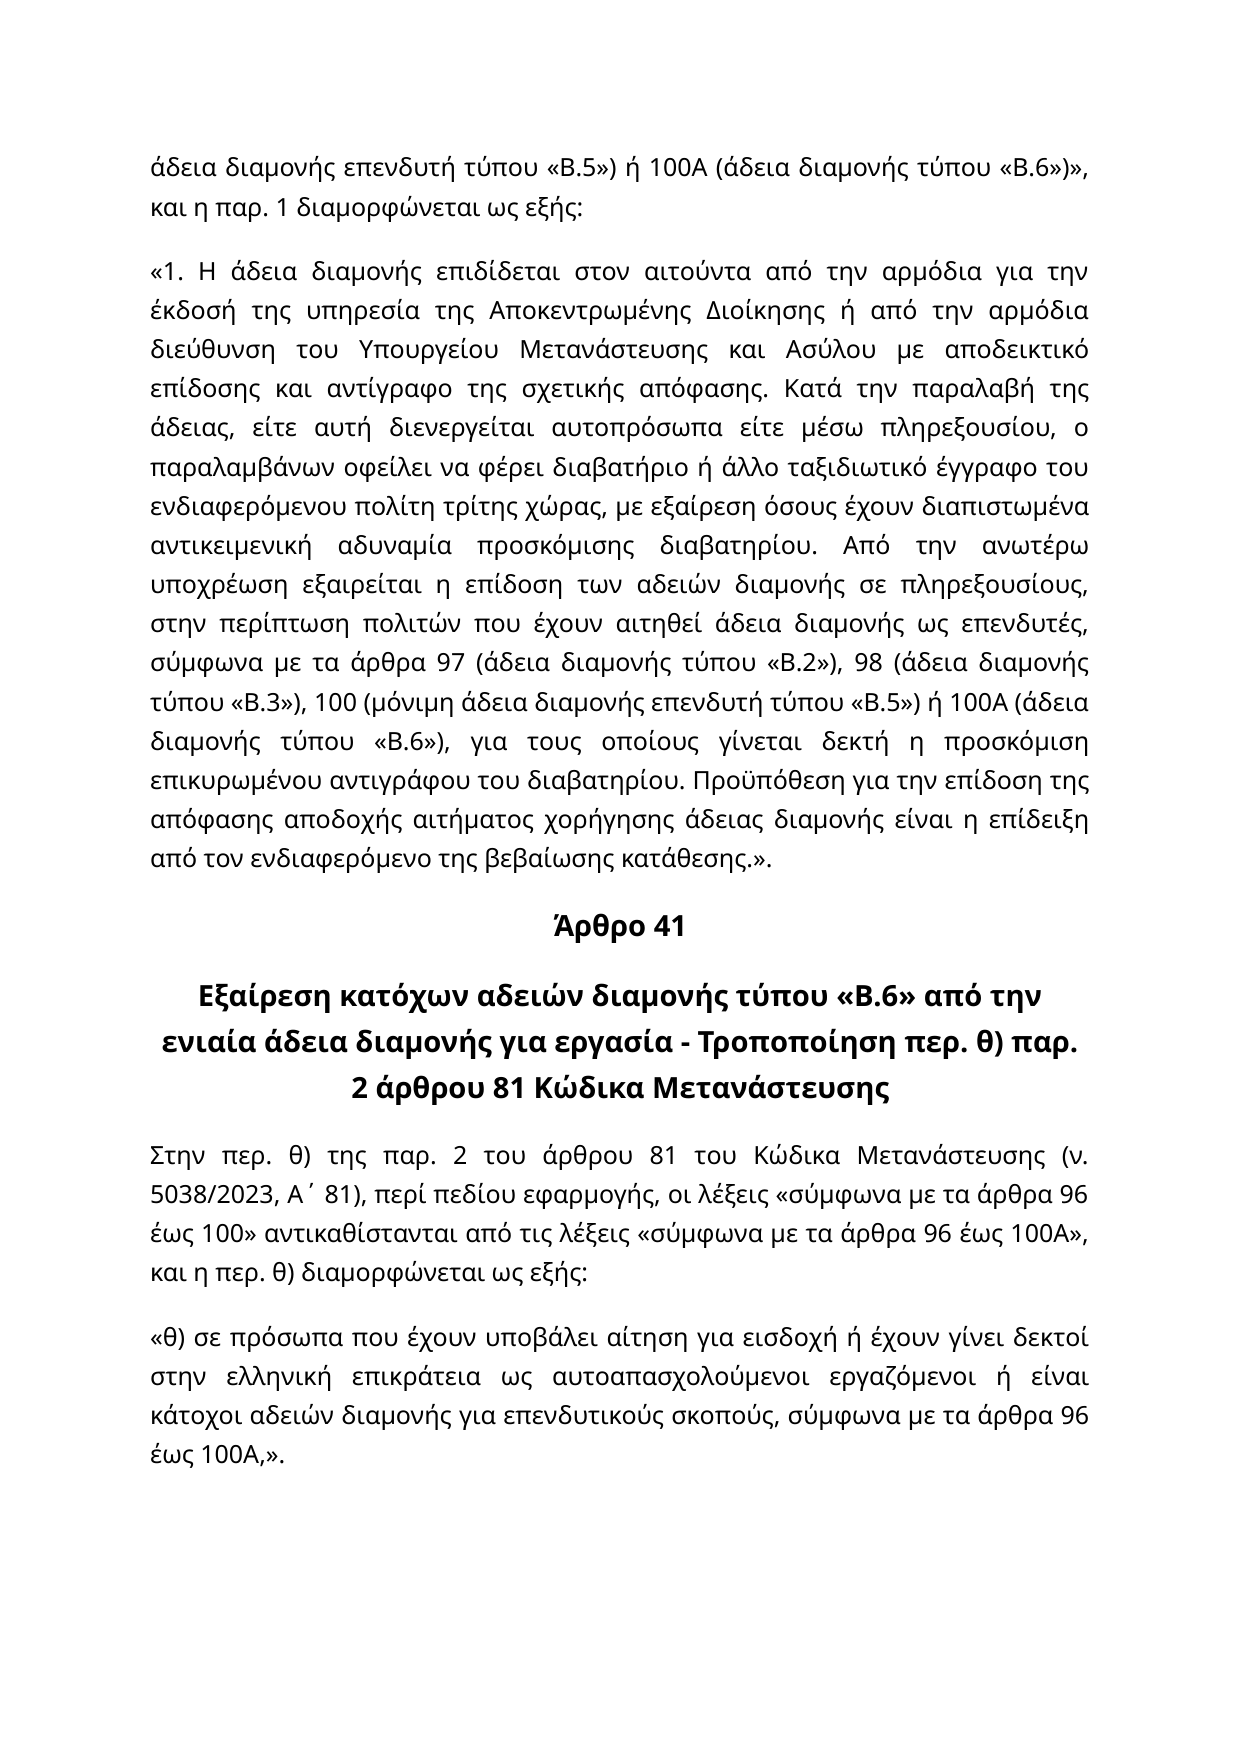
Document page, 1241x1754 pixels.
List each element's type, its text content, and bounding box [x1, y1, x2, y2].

text «θ) σε πρόσωπα που έχουν υποβάλει αίτηση για εισδοχή ή έχουν γίνει δεκτοί στην ελληνική επικράτεια ως αυτοαπασχολούμενοι εργαζόμενοι ή είναι κάτοχοι αδειών διαμονής για επενδυτικούς σκοπούς, σύμφωνα με τα άρθρα 96 έως 100Α,». [150, 1319, 1090, 1471]
text Στην περ. θ) της παρ. 2 του άρθρου 81 του Κώδικα Μετανάστευσης (ν. 5038/2023, Α΄ 81), περί πεδίου εφαρμογής, οι λέξεις «σύμφωνα με τα άρθρα 96 έως 100» αντικαθίστανται από τις λέξεις «σύμφωνα με τα άρθρα 96 έως 100Α», και η περ. θ) διαμορφώνεται ως εξής: [150, 1137, 1090, 1289]
text άδεια διαμονής επενδυτή τύπου «Β.5») ή 100Α (άδεια διαμονής τύπου «Β.6»)», και η παρ. 1 διαμορφώνεται ως εξής: [150, 150, 1090, 223]
text «1. Η άδεια διαμονής επιδίδεται στον αιτούντα από την αρμόδια για την έκδοσή της υπηρεσία της Αποκεντρωμένης Διοίκησης ή από την αρμόδια διεύθυνση του Υπουργείου Μετανάστευσης και Ασύλου με αποδεικτικό επίδοσης και αντίγραφο της σχετικής απόφασης. Κατά την παραλαβή της άδειας, είτε αυτή διενεργείται αυτοπρόσωπα είτε μέσω πληρεξουσίου, ο παραλαμβάνων οφείλει να φέρει διαβατήριο ή άλλο ταξιδιωτικό έγγραφο του ενδιαφερόμενου πολίτη τρίτης χώρας, με εξαίρεση όσους έχουν διαπιστωμένα αντικειμενική αδυναμία προσκόμισης διαβατηρίου. Από την ανωτέρω υποχρέωση εξαιρείται η επίδοση των αδειών διαμονής σε πληρεξουσίους, στην περίπτωση πολιτών που έχουν αιτηθεί άδεια διαμονής ως επενδυτές, σύμφωνα με τα άρθρα 97 (άδεια διαμονής τύπου «Β.2»), 98 (άδεια διαμονής τύπου «Β.3»), 100 (μόνιμη άδεια διαμονής επενδυτή τύπου «Β.5») ή 100Α (άδεια διαμονής τύπου «Β.6»), για τους οποίους γίνεται δεκτή η προσκόμιση επικυρωμένου αντιγράφου του διαβατηρίου. Προϋπόθεση για την επίδοση της απόφασης αποδοχής αιτήματος χορήγησης άδειας διαμονής είναι η επίδειξη από τον ενδιαφερόμενο της βεβαίωσης κατάθεσης.». [150, 253, 1090, 875]
subtitle Εξαίρεση κατόχων αδειών διαμονής τύπου «Β.6» από την ενιαία άδεια διαμονής για εργασία - Τροποποίηση περ. θ) παρ. 2 άρθρου 81 Κώδικα Μετανάστευσης [150, 976, 1090, 1107]
subtitle Άρθρο 41 [150, 905, 1090, 945]
